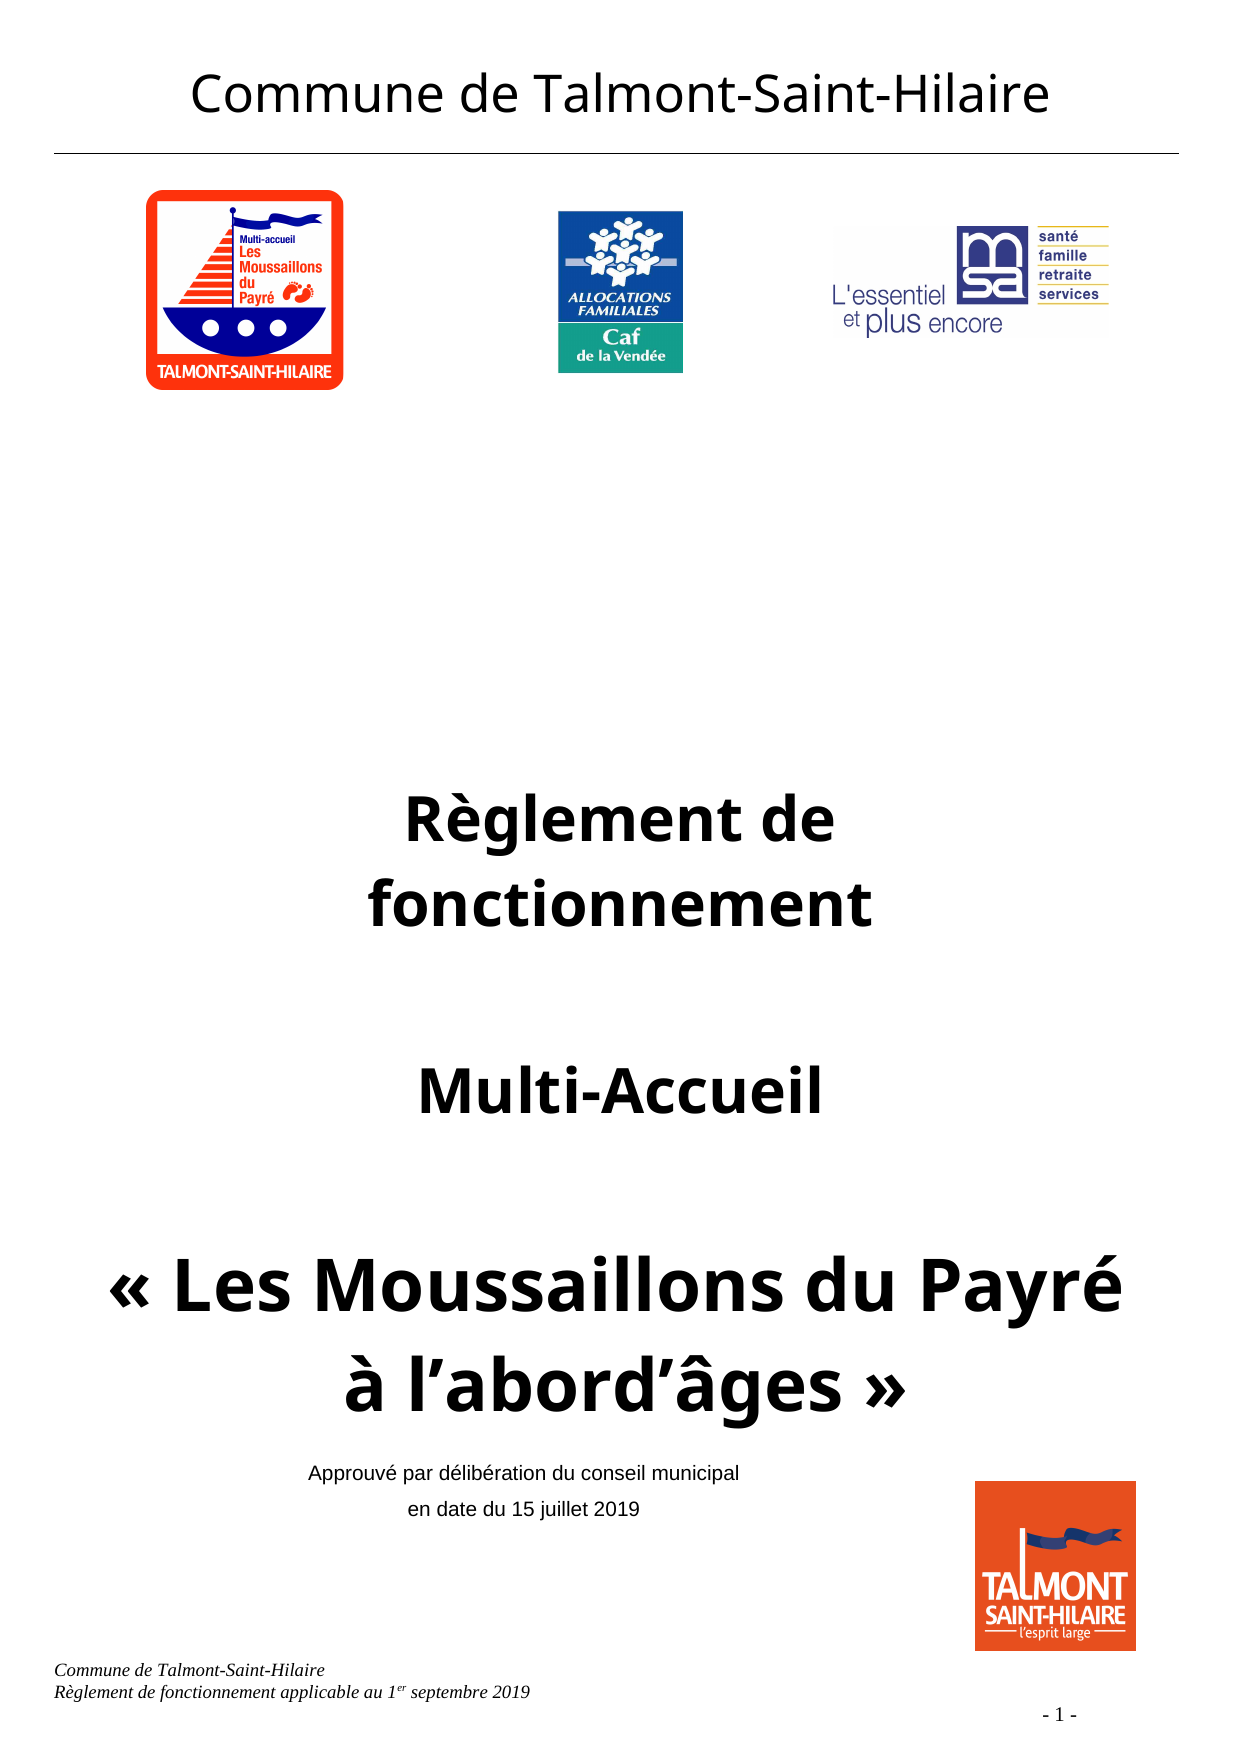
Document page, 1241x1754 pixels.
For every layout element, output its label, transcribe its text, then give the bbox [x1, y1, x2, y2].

text « Les Moussaillons du Payré [73, 1234, 1179, 1333]
picture [975, 1481, 1136, 1651]
text à l’abord’âges » [73, 1333, 1179, 1433]
text [1136, 1497, 1179, 1521]
text Règlement de fonctionnement [148, 774, 1093, 944]
picture [146, 190, 344, 390]
text Commune de Talmont-Saint-Hilaire [148, 56, 1093, 127]
picture [833, 226, 1109, 338]
text en date du 15 juillet 2019 [73, 1497, 975, 1521]
text Multi-Accueil [148, 1047, 1093, 1132]
text Approuvé par délibération du conseil municipal [73, 1461, 1179, 1485]
